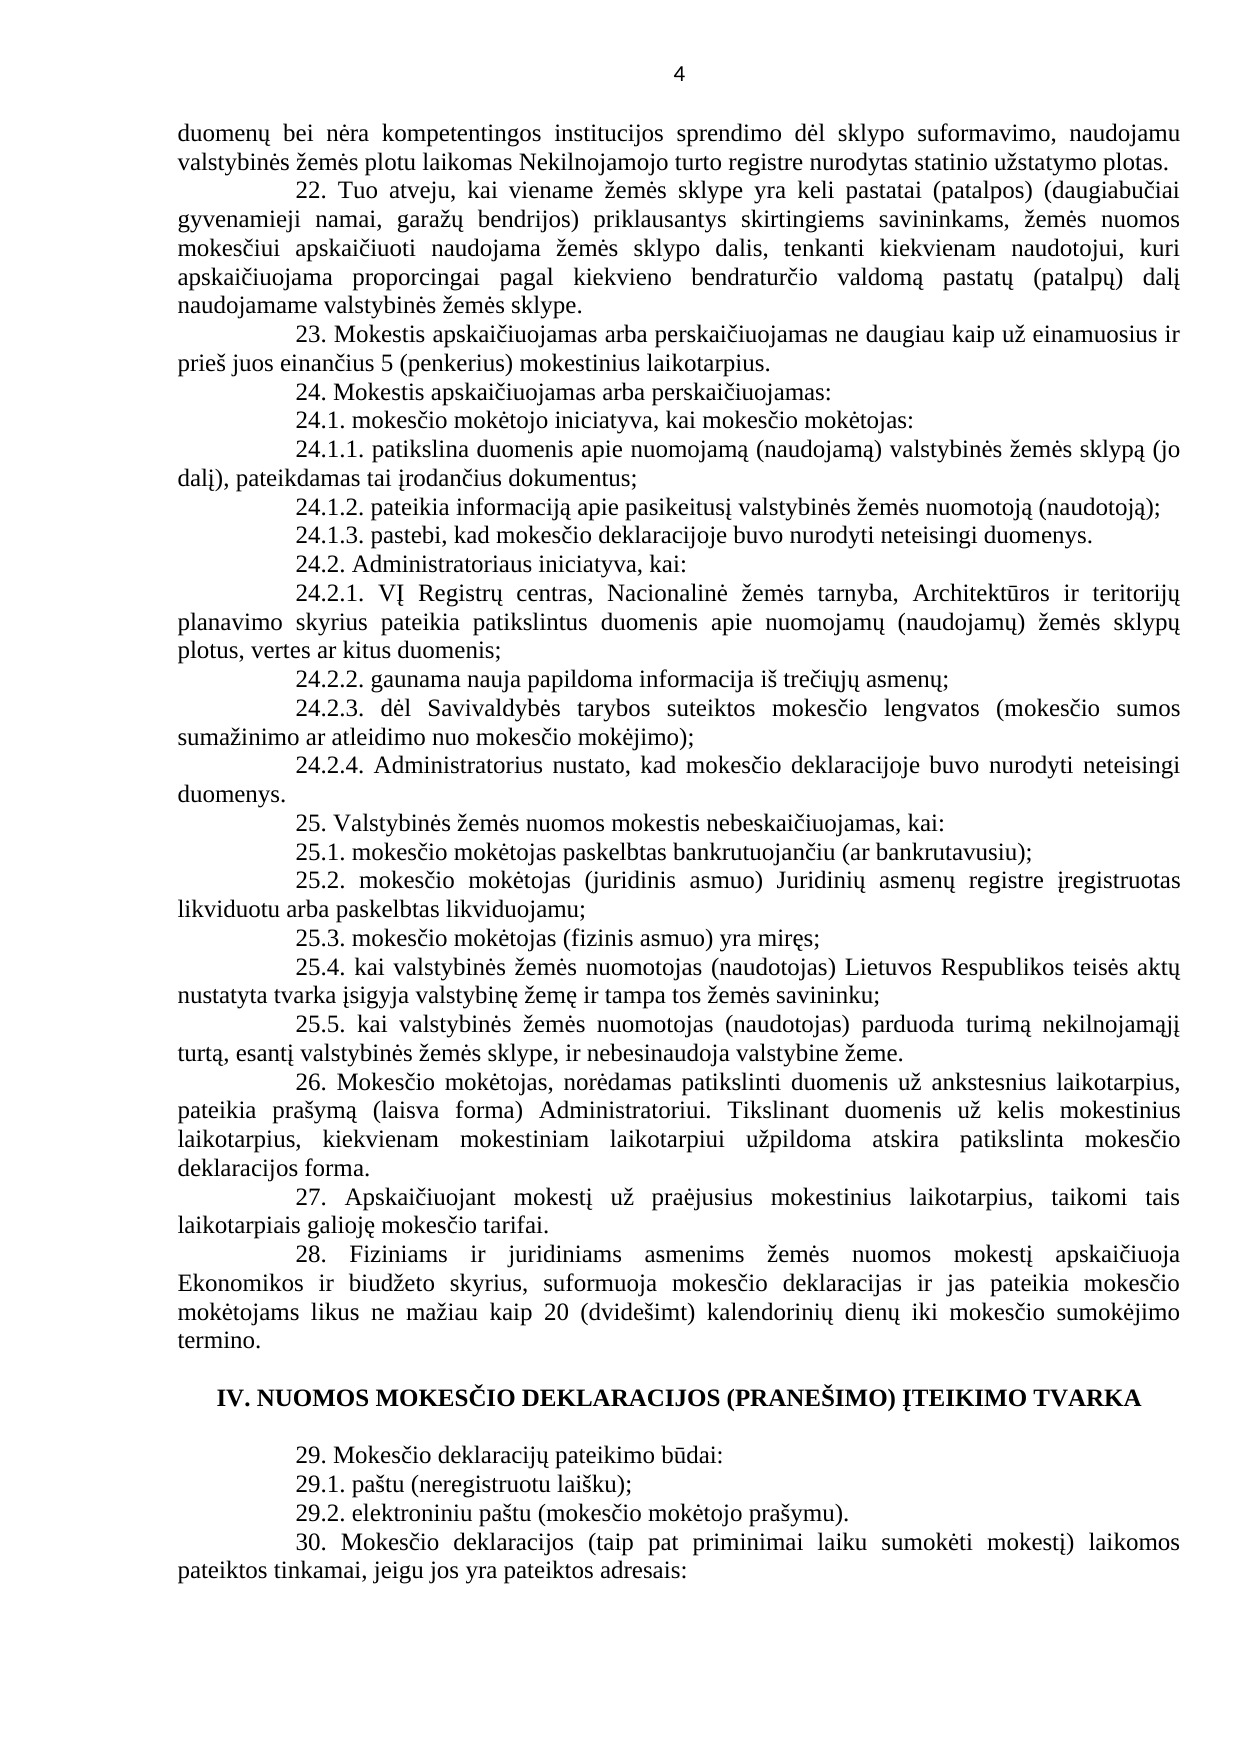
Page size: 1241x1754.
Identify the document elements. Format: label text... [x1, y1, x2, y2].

text 25. Valstybinės žemės nuomos mokestis nebeskaičiuojamas, kai: [177, 808, 1181, 837]
text 24.1. mokesčio mokėtojo iniciatyva, kai mokesčio mokėtojas: [177, 406, 1181, 434]
text 24.1.1. patikslina duomenis apie nuomojamą (naudojamą) valstybinės žemės sklypą (jo dalį), pateikdamas tai įrodančius dokumentus; [177, 434, 1181, 492]
text 24.2.4. Administratorius nustato, kad mokesčio deklaracijoje buvo nurodyti neteisingi duomenys. [177, 751, 1181, 808]
text duomenų bei nėra kompetentingos institucijos sprendimo dėl sklypo suformavimo, naudojamu valstybinės žemės plotu laikomas Nekilnojamojo turto registre nurodytas statinio užstatymo plotas. [177, 118, 1181, 176]
text 25.5. kai valstybinės žemės nuomotojas (naudotojas) parduoda turimą nekilnojamąjį turtą, esantį valstybinės žemės sklype, ir nebesinaudoja valstybine žeme. [177, 1009, 1181, 1067]
text 27. Apskaičiuojant mokestį už praėjusius mokestinius laikotarpius, taikomi tais laikotarpiais galioję mokesčio tarifai. [177, 1182, 1181, 1239]
text 28. Fiziniams ir juridiniams asmenims žemės nuomos mokestį apskaičiuoja Ekonomikos ir biudžeto skyrius, suformuoja mokesčio deklaracijas ir jas pateikia mokesčio mokėtojams likus ne mažiau kaip 20 (dvidešimt) kalendorinių dienų iki mokesčio sumokėjimo termino. [177, 1239, 1181, 1354]
text 30. Mokesčio deklaracijos (taip pat priminimai laiku sumokėti mokestį) laikomos pateiktos tinkamai, jeigu jos yra pateiktos adresais: [177, 1527, 1181, 1584]
text 25.4. kai valstybinės žemės nuomotojas (naudotojas) Lietuvos Respublikos teisės aktų nustatyta tvarka įsigyja valstybinę žemę ir tampa tos žemės savininku; [177, 952, 1181, 1009]
text 29.2. elektroniniu paštu (mokesčio mokėtojo prašymu). [177, 1498, 1181, 1527]
text 24.2.3. dėl Savivaldybės tarybos suteiktos mokesčio lengvatos (mokesčio sumos sumažinimo ar atleidimo nuo mokesčio mokėjimo); [177, 693, 1181, 751]
text 29.1. paštu (neregistruotu laišku); [177, 1469, 1181, 1498]
text 29. Mokesčio deklaracijų pateikimo būdai: [177, 1441, 1181, 1469]
text 24.2.1. VĮ Registrų centras, Nacionalinė žemės tarnyba, Architektūros ir teritorijų planavimo skyrius pateikia patikslintus duomenis apie nuomojamų (naudojamų) žemės sklypų plotus, vertes ar kitus duomenis; [177, 578, 1181, 664]
text 24.2. Administratoriaus iniciatyva, kai: [177, 549, 1181, 578]
text 26. Mokesčio mokėtojas, norėdamas patikslinti duomenis už ankstesnius laikotarpius, pateikia prašymą (laisva forma) Administratoriui. Tikslinant duomenis už kelis mokestinius laikotarpius, kiekvienam mokestiniam laikotarpiui užpildoma atskira patikslinta mokesčio deklaracijos forma. [177, 1067, 1181, 1182]
text 24.1.2. pateikia informaciją apie pasikeitusį valstybinės žemės nuomotoją (naudotoją); [177, 492, 1181, 521]
text 25.2. mokesčio mokėtojas (juridinis asmuo) Juridinių asmenų registre įregistruotas likviduotu arba paskelbtas likviduojamu; [177, 866, 1181, 923]
text 24. Mokestis apskaičiuojamas arba perskaičiuojamas: [177, 377, 1181, 406]
text 24.1.3. pastebi, kad mokesčio deklaracijoje buvo nurodyti neteisingi duomenys. [177, 521, 1181, 549]
text 24.2.2. gaunama nauja papildoma informacija iš trečiųjų asmenų; [177, 664, 1181, 693]
text IV. NUOMOS MOKESČIO DEKLARACIJOS (PRANEŠIMO) ĮTEIKIMO TVARKA [177, 1383, 1181, 1412]
text 25.3. mokesčio mokėtojas (fizinis asmuo) yra miręs; [177, 923, 1181, 952]
text 25.1. mokesčio mokėtojas paskelbtas bankrutuojančiu (ar bankrutavusiu); [177, 837, 1181, 866]
text 22. Tuo atveju, kai viename žemės sklype yra keli pastatai (patalpos) (daugiabučiai gyvenamieji namai, garažų bendrijos) priklausantys skirtingiems savininkams, žemės nuomos mokesčiui apskaičiuoti naudojama žemės sklypo dalis, tenkanti kiekvienam naudotojui, kuri apskaičiuojama proporcingai pagal kiekvieno bendraturčio valdomą pastatų (patalpų) dalį naudojamame valstybinės žemės sklype. [177, 176, 1181, 319]
text 23. Mokestis apskaičiuojamas arba perskaičiuojamas ne daugiau kaip už einamuosius ir prieš juos einančius 5 (penkerius) mokestinius laikotarpius. [177, 319, 1181, 377]
